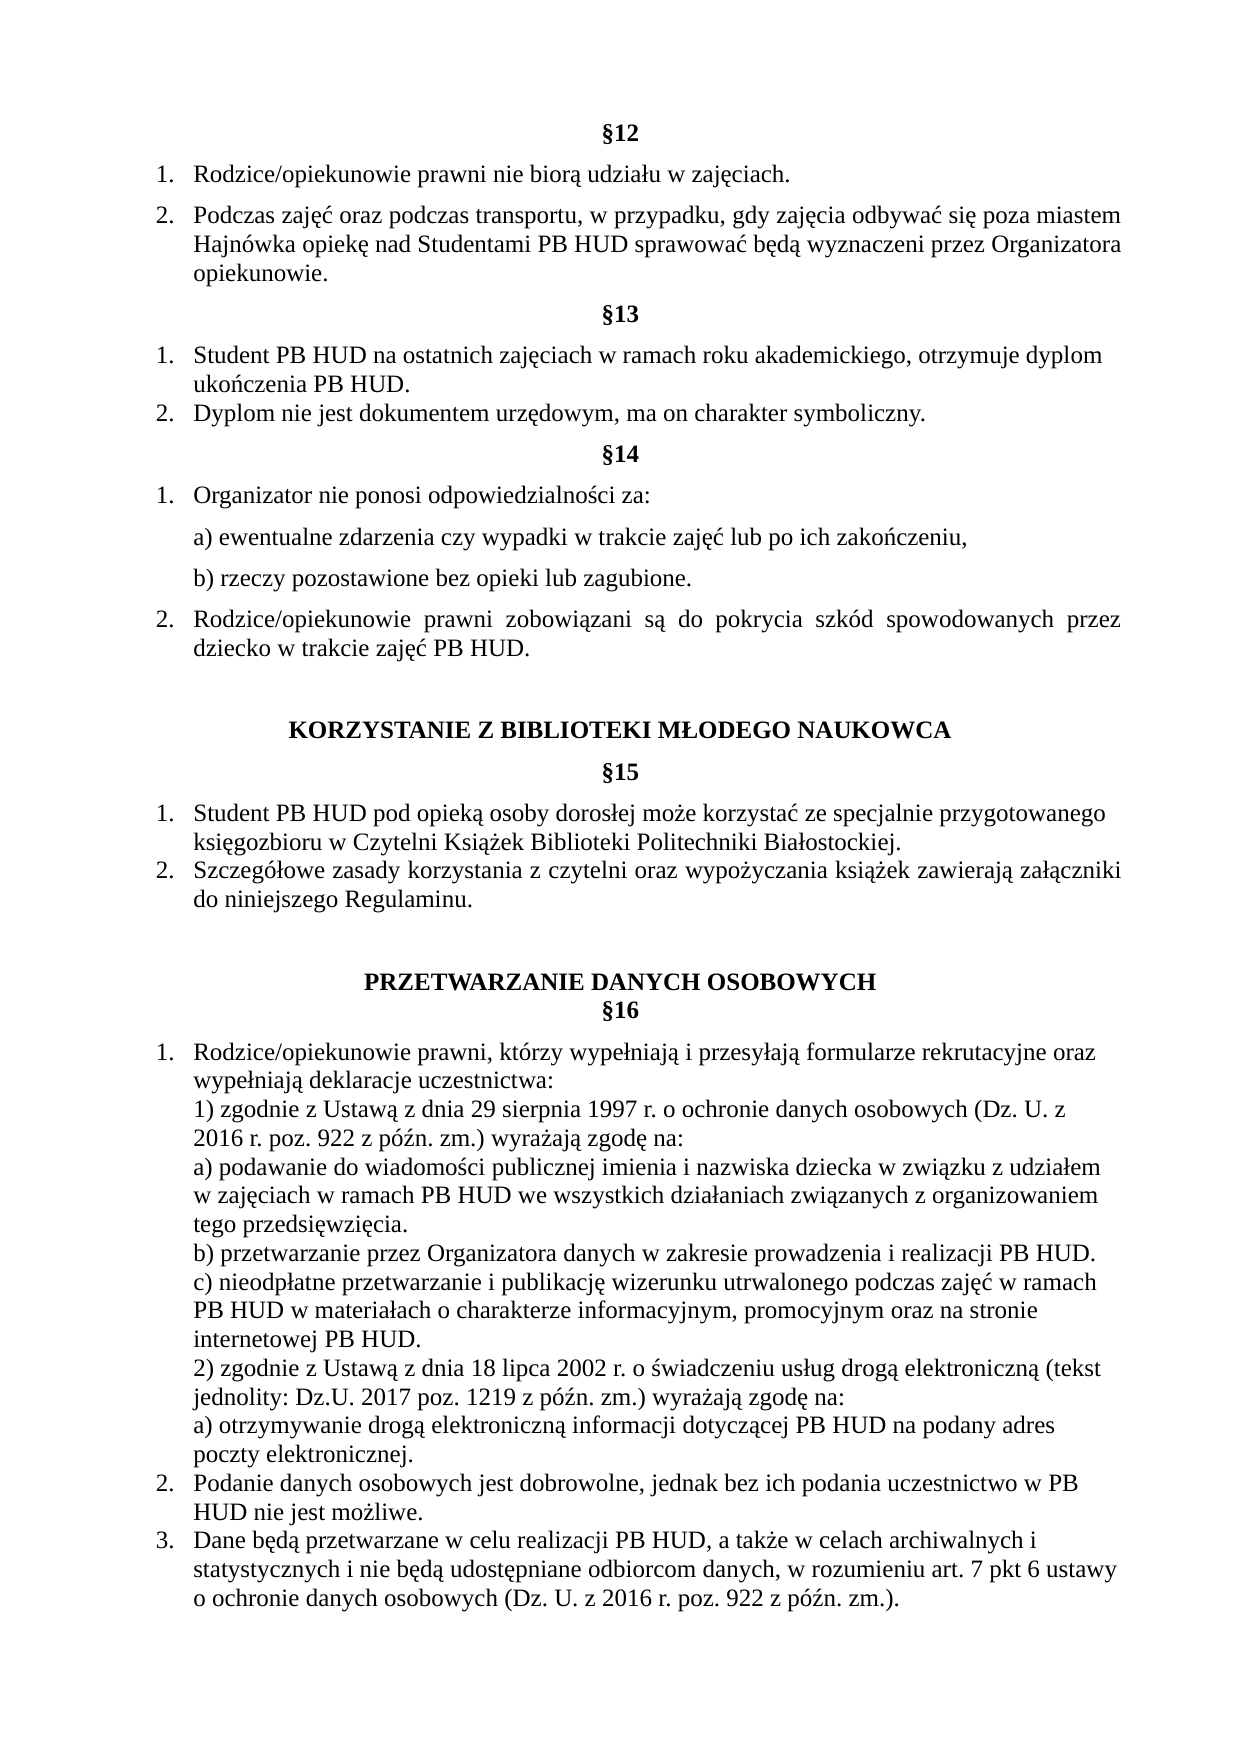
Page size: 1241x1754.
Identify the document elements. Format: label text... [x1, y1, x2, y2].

text §15 [118, 757, 1122, 786]
list 1) zgodnie z Ustawą z dnia 29 sierpnia 1997 r. o ochronie danych osobowych (Dz. U. z 2016 r. poz. 922 z późn. zm.) wyrażają zgodę na: a) podawanie do wiadomości publicznej imienia i nazwiska dziecka w związku z udziałem w zajęciach w ramach PB HUD we wszystkich działaniach związanych z organizowaniem tego przedsięwzięcia. b) przetwarzanie przez Organizatora danych w zakresie prowadzenia i realizacji PB HUD. c) nieodpłatne przetwarzanie i publikację wizerunku utrwalonego podczas zajęć w ramach PB HUD w materiałach o charakterze informacyjnym, promocyjnym oraz na stronie internetowej PB HUD. [156, 1094, 1122, 1353]
list Szczegółowe zasady korzystania z czytelni oraz wypożyczania książek zawierają załączniki do niniejszego Regulaminu. [156, 856, 1122, 913]
text PRZETWARZANIE DANYCH OSOBOWYCH §16 [118, 967, 1122, 1024]
list Dane będą przetwarzane w celu realizacji PB HUD, a także w celach archiwalnych i statystycznych i nie będą udostępniane odbiorcom danych, w rozumieniu art. 7 pkt 6 ustawy o ochronie danych osobowych (Dz. U. z 2016 r. poz. 922 z późn. zm.). [156, 1526, 1122, 1612]
list Podanie danych osobowych jest dobrowolne, jednak bez ich podania uczestnictwo w PB HUD nie jest możliwe. [156, 1468, 1122, 1526]
text §14 [118, 439, 1122, 468]
list Rodzice/opiekunowie prawni, którzy wypełniają i przesyłają formularze rekrutacyjne oraz wypełniają deklaracje uczestnictwa: [156, 1037, 1122, 1094]
list Podczas zajęć oraz podczas transportu, w przypadku, gdy zajęcia odbywać się poza miastem Hajnówka opiekę nad Studentami PB HUD sprawować będą wyznaczeni przez Organizatora opiekunowie. [156, 201, 1122, 287]
list Rodzice/opiekunowie prawni zobowiązani są do pokrycia szkód spowodowanych przez dziecko w trakcie zajęć PB HUD. [156, 604, 1122, 662]
text §12 [118, 118, 1122, 147]
list Student PB HUD pod opieką osoby dorosłej może korzystać ze specjalnie przygotowanego księgozbioru w Czytelni Książek Biblioteki Politechniki Białostockiej. [156, 798, 1122, 856]
list b) rzeczy pozostawione bez opieki lub zagubione. [156, 563, 1122, 592]
text KORZYSTANIE Z BIBLIOTEKI MŁODEGO NAUKOWCA [118, 716, 1122, 744]
list a) ewentualne zdarzenia czy wypadki w trakcie zajęć lub po ich zakończeniu, [156, 522, 1122, 551]
text §13 [118, 299, 1122, 328]
list Rodzice/opiekunowie prawni nie biorą udziału w zajęciach. [156, 159, 1122, 188]
list Dyplom nie jest dokumentem urzędowym, ma on charakter symboliczny. [156, 398, 1122, 427]
list Student PB HUD na ostatnich zajęciach w ramach roku akademickiego, otrzymuje dyplom ukończenia PB HUD. [156, 341, 1122, 398]
list Organizator nie ponosi odpowiedzialności za: [156, 481, 1122, 509]
list 2) zgodnie z Ustawą z dnia 18 lipca 2002 r. o świadczeniu usług drogą elektroniczną (tekst jednolity: Dz.U. 2017 poz. 1219 z późn. zm.) wyrażają zgodę na: a) otrzymywanie drogą elektroniczną informacji dotyczącej PB HUD na podany adres poczty elektronicznej. [156, 1353, 1122, 1468]
